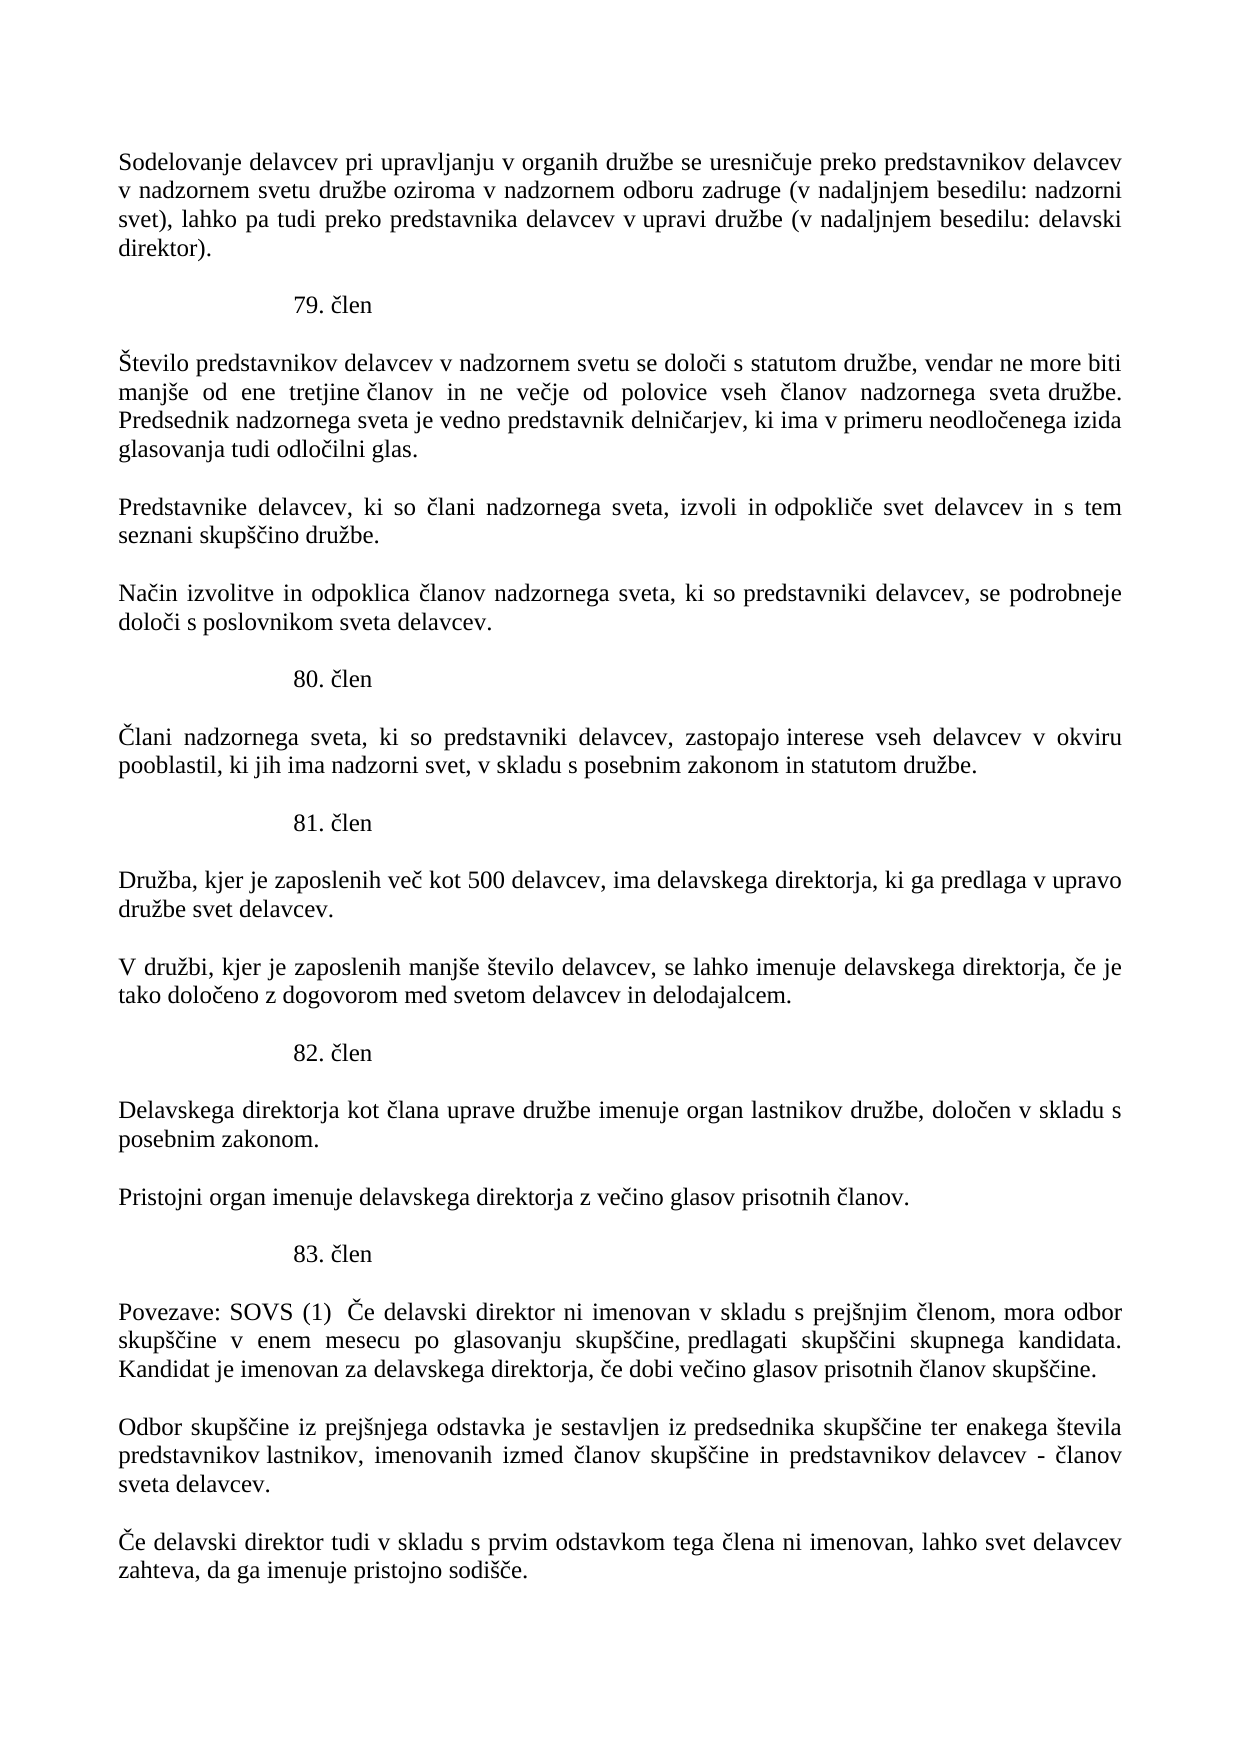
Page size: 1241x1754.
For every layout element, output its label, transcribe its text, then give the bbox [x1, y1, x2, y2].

text Pristojni organ imenuje delavskega direktorja z večino glasov prisotnih članov. [118, 1182, 1122, 1211]
text V družbi, kjer je zaposlenih manjše število delavcev, se lahko imenuje delavskega direktorja, če je tako določeno z dogovorom med svetom delavcev in delodajalcem. [118, 952, 1122, 1009]
text 81. člen [118, 808, 1122, 837]
text Sodelovanje delavcev pri upravljanju v organih družbe se uresničuje preko predstavnikov delavcev v nadzornem svetu družbe oziroma v nadzornem odboru zadruge (v nadaljnjem besedilu: nadzorni svet), lahko pa tudi preko predstavnika delavcev v upravi družbe (v nadaljnjem besedilu: delavski direktor). [118, 147, 1122, 262]
text Število predstavnikov delavcev v nadzornem svetu se določi s statutom družbe, vendar ne more biti manjše od ene tretjine članov in ne večje od polovice vseh članov nadzornega sveta družbe. Predsednik nadzornega sveta je vedno predstavnik delničarjev, ki ima v primeru neodločenega izida glasovanja tudi odločilni glas. [118, 348, 1122, 463]
text Način izvolitve in odpoklica članov nadzornega sveta, ki so predstavniki delavcev, se podrobneje določi s poslovnikom sveta delavcev. [118, 578, 1122, 636]
text Delavskega direktorja kot člana uprave družbe imenuje organ lastnikov družbe, določen v skladu s posebnim zakonom. [118, 1096, 1122, 1153]
text 83. člen [118, 1239, 1122, 1268]
text 80. člen [118, 664, 1122, 693]
text Člani nadzornega sveta, ki so predstavniki delavcev, zastopajo interese vseh delavcev v okviru pooblastil, ki jih ima nadzorni svet, v skladu s posebnim zakonom in statutom družbe. [118, 722, 1122, 779]
text 79. člen [118, 291, 1122, 319]
text 82. člen [118, 1038, 1122, 1067]
text Družba, kjer je zaposlenih več kot 500 delavcev, ima delavskega direktorja, ki ga predlaga v upravo družbe svet delavcev. [118, 866, 1122, 923]
text Če delavski direktor tudi v skladu s prvim odstavkom tega člena ni imenovan, lahko svet delavcev zahteva, da ga imenuje pristojno sodišče. [118, 1527, 1122, 1584]
text Predstavnike delavcev, ki so člani nadzornega sveta, izvoli in odpokliče svet delavcev in s tem seznani skupščino družbe. [118, 492, 1122, 549]
text Odbor skupščine iz prejšnjega odstavka je sestavljen iz predsednika skupščine ter enakega števila predstavnikov lastnikov, imenovanih izmed članov skupščine in predstavnikov delavcev - članov sveta delavcev. [118, 1412, 1122, 1498]
text Povezave: SOVS (1) Če delavski direktor ni imenovan v skladu s prejšnjim členom, mora odbor skupščine v enem mesecu po glasovanju skupščine, predlagati skupščini skupnega kandidata. Kandidat je imenovan za delavskega direktorja, če dobi večino glasov prisotnih članov skupščine. [118, 1297, 1122, 1383]
